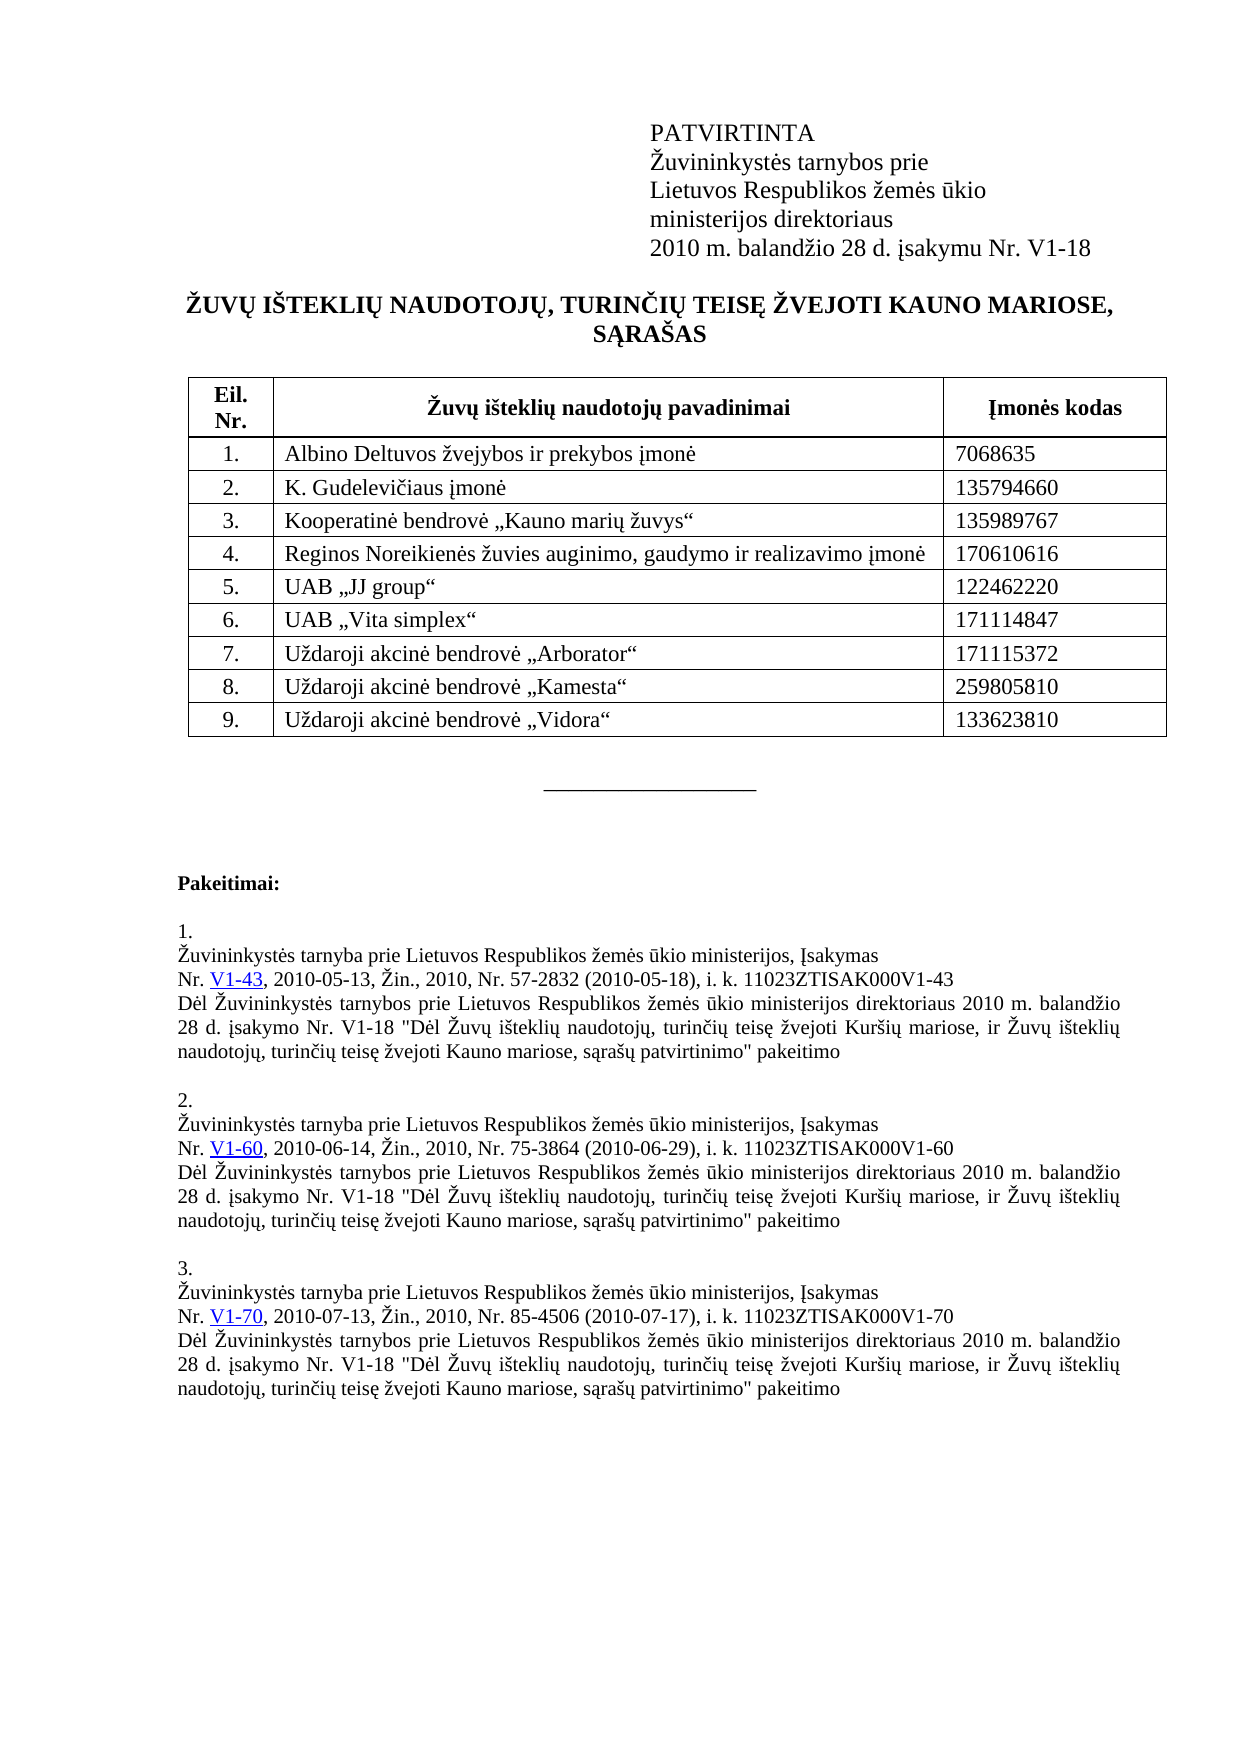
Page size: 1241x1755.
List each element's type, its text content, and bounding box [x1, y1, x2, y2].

text _________________ [177, 765, 1122, 794]
table_cell 2. [189, 471, 273, 503]
text Dėl Žuvininkystės tarnybos prie Lietuvos Respublikos žemės ūkio ministerijos direktoriaus 2010 m. balandžio 28 d. įsakymo Nr. V1-18 "Dėl Žuvų išteklių naudotojų, turinčių teisę žvejoti Kuršių mariose, ir Žuvų išteklių naudotojų, turinčių teisę žvejoti Kauno mariose, sąrašų patvirtinimo" pakeitimo [177, 991, 1122, 1063]
table_cell 9. [189, 703, 273, 736]
table_cell 135794660 [944, 471, 1166, 503]
table_cell 171114847 [944, 604, 1166, 636]
table_cell 259805810 [944, 670, 1166, 702]
text Žuvininkystės tarnyba prie Lietuvos Respublikos žemės ūkio ministerijos, Įsakymas [177, 943, 1122, 967]
text Dėl Žuvininkystės tarnybos prie Lietuvos Respublikos žemės ūkio ministerijos direktoriaus 2010 m. balandžio 28 d. įsakymo Nr. V1-18 "Dėl Žuvų išteklių naudotojų, turinčių teisę žvejoti Kuršių mariose, ir Žuvų išteklių naudotojų, turinčių teisę žvejoti Kauno mariose, sąrašų patvirtinimo" pakeitimo [177, 1160, 1122, 1232]
table_cell 4. [189, 537, 273, 569]
table_cell 135989767 [944, 504, 1166, 536]
table_cell UAB „JJ group“ [274, 570, 943, 603]
table_header Eil. Nr. [189, 378, 273, 436]
text ministerijos direktoriaus [649, 204, 1122, 233]
table_cell K. Gudelevičiaus įmonė [274, 471, 943, 503]
text 1. [177, 919, 1122, 943]
table_cell 6. [189, 604, 273, 636]
text Lietuvos Respublikos žemės ūkio [649, 176, 1122, 204]
table_cell Uždaroji akcinė bendrovė „Arborator“ [274, 637, 943, 669]
table_cell 133623810 [944, 703, 1166, 736]
table_cell UAB „Vita simplex“ [274, 604, 943, 636]
table_cell 7068635 [944, 438, 1166, 470]
text 2. [177, 1087, 1122, 1112]
table_cell 8. [189, 670, 273, 702]
text Žuvininkystės tarnyba prie Lietuvos Respublikos žemės ūkio ministerijos, Įsakymas [177, 1280, 1122, 1304]
table_cell Kooperatinė bendrovė „Kauno marių žuvys“ [274, 504, 943, 536]
table_cell Reginos Noreikienės žuvies auginimo, gaudymo ir realizavimo įmonė [274, 537, 943, 569]
text 3. [177, 1256, 1122, 1280]
text Žuvininkystės tarnyba prie Lietuvos Respublikos žemės ūkio ministerijos, Įsakymas [177, 1112, 1122, 1136]
table_cell 7. [189, 637, 273, 669]
table_cell 171115372 [944, 637, 1166, 669]
text Žuvų išteklių naudotojų, turinčių teisę žvejoti Kauno mariose, sąrašas [177, 291, 1122, 348]
table_cell 1. [189, 438, 273, 470]
text Nr. V1-60, 2010-06-14, Žin., 2010, Nr. 75-3864 (2010-06-29), i. k. 11023ZTISAK000V1-60 [177, 1136, 1122, 1160]
text 2010 m. balandžio 28 d. įsakymu Nr. V1-18 [649, 233, 1122, 262]
table_cell Albino Deltuvos žvejybos ir prekybos įmonė [274, 438, 943, 470]
table_cell 170610616 [944, 537, 1166, 569]
text PATVIRTINTA [650, 118, 1122, 147]
table_header Žuvų išteklių naudotojų pavadinimai [274, 378, 943, 436]
table_cell 122462220 [944, 570, 1166, 603]
table_header Įmonės kodas [944, 378, 1166, 436]
table_cell 5. [189, 570, 273, 603]
text Žuvininkystės tarnybos prie [649, 147, 1122, 176]
text Nr. V1-70, 2010-07-13, Žin., 2010, Nr. 85-4506 (2010-07-17), i. k. 11023ZTISAK000V1-70 [177, 1304, 1122, 1328]
table_cell 3. [189, 504, 273, 536]
text Pakeitimai: [177, 871, 1122, 895]
table_cell Uždaroji akcinė bendrovė „Vidora“ [274, 703, 943, 736]
table_cell Uždaroji akcinė bendrovė „Kamesta“ [274, 670, 943, 702]
text Dėl Žuvininkystės tarnybos prie Lietuvos Respublikos žemės ūkio ministerijos direktoriaus 2010 m. balandžio 28 d. įsakymo Nr. V1-18 "Dėl Žuvų išteklių naudotojų, turinčių teisę žvejoti Kuršių mariose, ir Žuvų išteklių naudotojų, turinčių teisę žvejoti Kauno mariose, sąrašų patvirtinimo" pakeitimo [177, 1328, 1122, 1400]
text Nr. V1-43, 2010-05-13, Žin., 2010, Nr. 57-2832 (2010-05-18), i. k. 11023ZTISAK000V1-43 [177, 967, 1122, 991]
